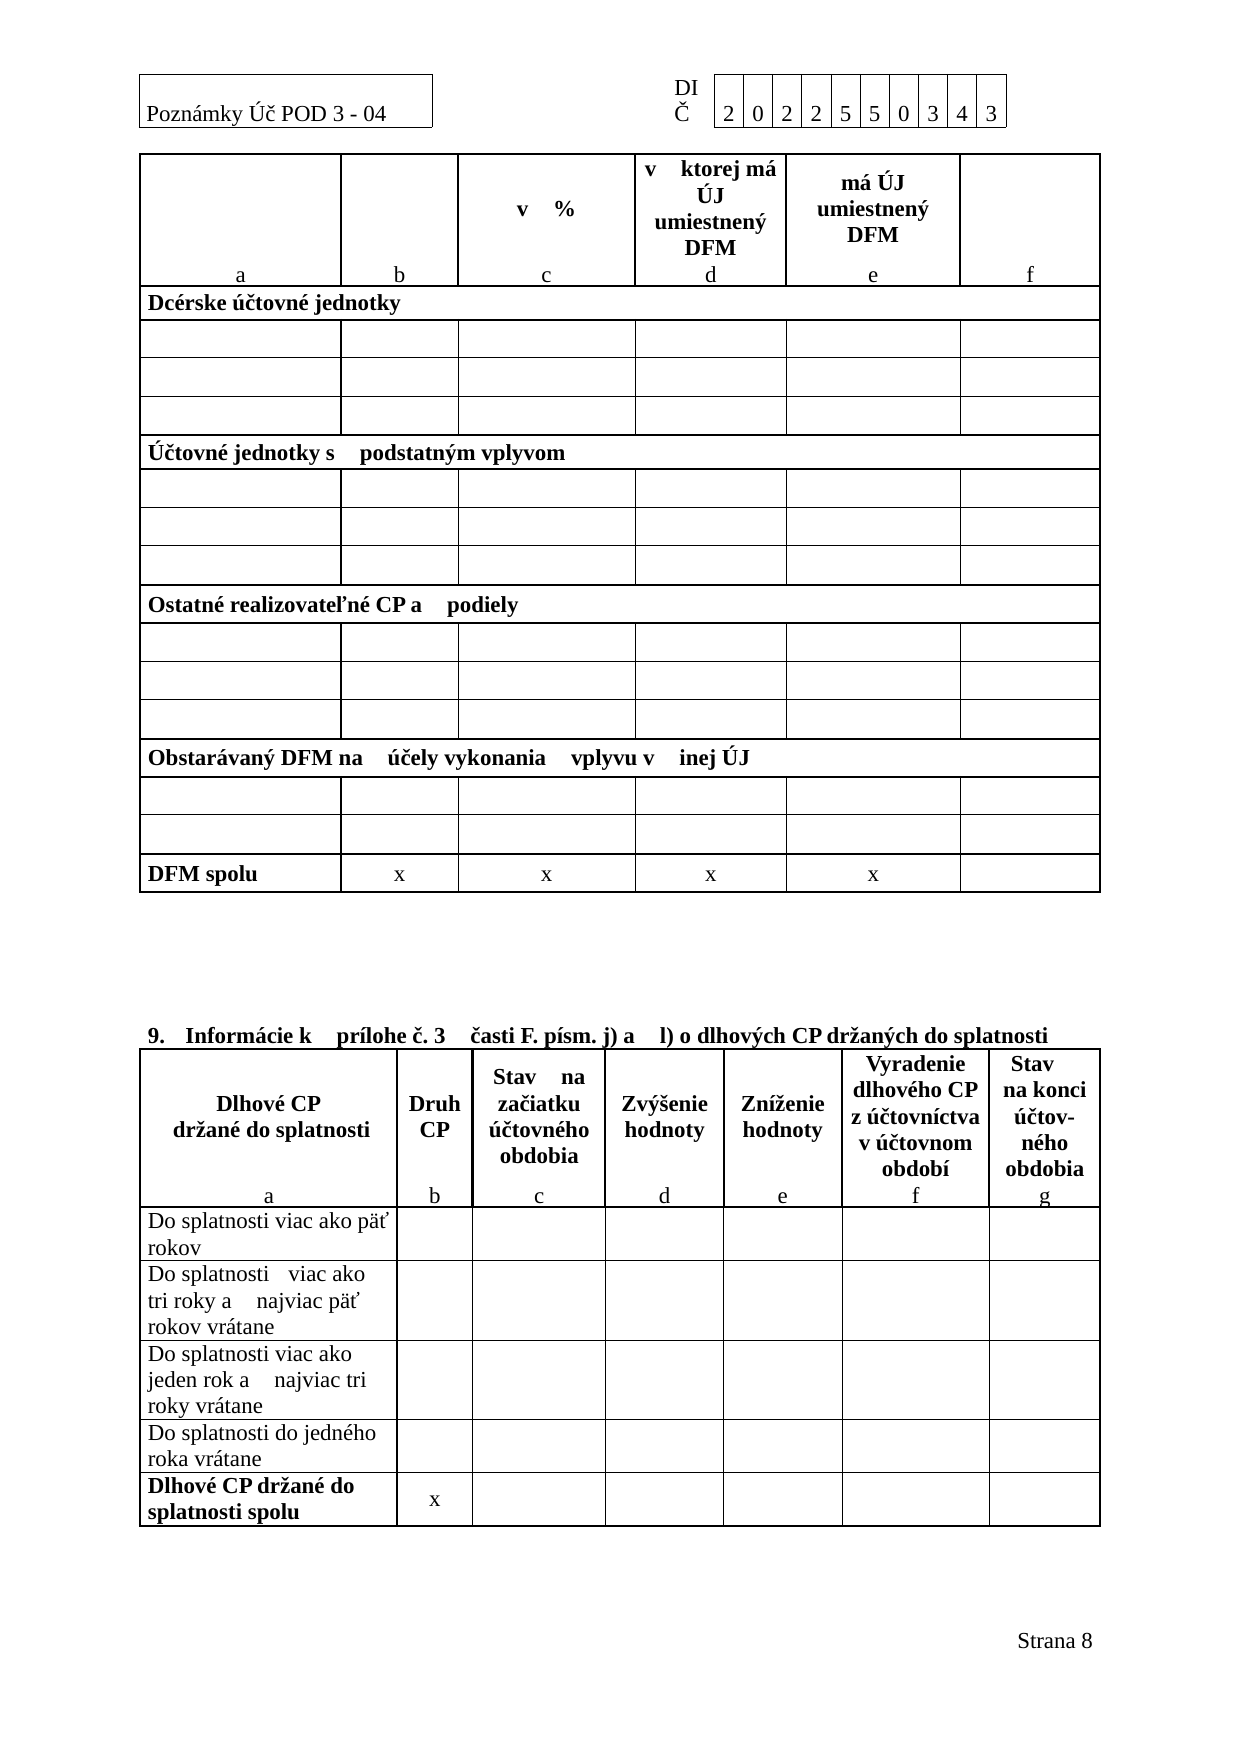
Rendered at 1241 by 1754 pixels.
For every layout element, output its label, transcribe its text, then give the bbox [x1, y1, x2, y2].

table_cell [473, 1420, 605, 1472]
table_cell v ktorej má ÚJ umiestnený DFM [636, 155, 785, 261]
table_cell b [398, 1182, 471, 1206]
table_cell [843, 1341, 989, 1419]
table_cell Do splatnosti do jedného roka vrátane [141, 1420, 396, 1472]
table_cell [787, 662, 960, 699]
table_cell [459, 546, 635, 584]
table_cell [342, 508, 458, 545]
table_cell [961, 778, 1099, 814]
table_cell [342, 700, 458, 737]
table_cell f [843, 1182, 988, 1206]
table_cell a [141, 261, 340, 284]
table_cell x [636, 855, 786, 891]
table_cell [636, 508, 786, 545]
table_cell [141, 508, 340, 545]
table_cell [787, 624, 960, 661]
table_cell [398, 1420, 472, 1472]
table_cell g [990, 1182, 1099, 1206]
table_cell [961, 546, 1099, 584]
table_cell [473, 1208, 605, 1260]
table_cell [141, 815, 340, 853]
table_cell [606, 1341, 723, 1419]
table_cell [459, 815, 635, 853]
table_cell b [342, 261, 457, 284]
table_cell [342, 546, 458, 584]
table_cell [636, 624, 786, 661]
table_cell [459, 508, 635, 545]
table_cell [961, 358, 1099, 396]
table_cell [141, 662, 340, 699]
table_cell [398, 1341, 472, 1419]
table_cell [342, 470, 458, 507]
table_cell [843, 1420, 989, 1472]
table_header Zníženie hodnoty [725, 1050, 841, 1182]
table_cell [787, 815, 960, 853]
table_cell Obstarávaný DFM na účely vykonania vplyvu v inej ÚJ [141, 740, 1099, 776]
table_cell [459, 321, 635, 357]
table_cell x [787, 855, 960, 891]
table_header Dlhové CP držané do splatnosti [141, 1050, 396, 1182]
table_cell [961, 470, 1099, 507]
table_cell [459, 358, 635, 396]
table_cell [843, 1208, 989, 1260]
table_cell [787, 397, 960, 434]
table_cell [606, 1261, 723, 1339]
table_cell [787, 358, 960, 396]
table_cell d [606, 1182, 723, 1206]
table_cell Účtovné jednotky s podstatným vplyvom [141, 436, 1099, 468]
table_cell [459, 662, 635, 699]
table_cell [961, 700, 1099, 737]
table_cell [606, 1208, 723, 1260]
table_cell d [636, 261, 785, 284]
table_cell [141, 358, 340, 396]
table_cell DFM spolu [141, 855, 340, 891]
table_cell [398, 1261, 472, 1339]
table_cell [787, 470, 960, 507]
table_cell [342, 662, 458, 699]
table_cell [342, 815, 458, 853]
table_cell [961, 624, 1099, 661]
table_cell [990, 1261, 1099, 1339]
table_cell [636, 815, 786, 853]
table_cell [459, 700, 635, 737]
table_cell [787, 700, 960, 737]
table_cell [724, 1420, 842, 1472]
table_cell [141, 624, 340, 661]
table_cell [961, 155, 1099, 261]
table_cell e [725, 1182, 841, 1206]
table_cell [141, 321, 340, 357]
table_header Stav na začiatku účtovného obdobia [474, 1050, 604, 1182]
table_cell Do splatnosti viac ako jeden rok a najviac tri roky vrátane [141, 1341, 396, 1419]
table_cell [342, 624, 458, 661]
table_cell [636, 358, 786, 396]
table_cell [141, 470, 340, 507]
table_cell [636, 397, 786, 434]
table_header Stav na konci účtov-ného obdobia [990, 1050, 1099, 1182]
subtitle Informácie k prílohe č. 3 časti F. písm. j) a l) o dlhových CP držaných do splatnosti [148, 1022, 1093, 1048]
table_header Druh CP [398, 1050, 471, 1182]
table_cell [141, 778, 340, 814]
table_header Vyradenie dlhového CP z účtovníctva v účtovnom období [843, 1050, 988, 1182]
table_cell Do splatnosti viac ako tri roky a najviac päť rokov vrátane [141, 1261, 396, 1339]
table_cell [990, 1208, 1099, 1260]
table_cell f [961, 261, 1099, 284]
table_cell [787, 508, 960, 545]
table_cell [141, 700, 340, 737]
table_cell [606, 1420, 723, 1472]
table_cell [473, 1473, 605, 1525]
table_cell [342, 358, 458, 396]
table_cell [787, 778, 960, 814]
table_cell [724, 1261, 842, 1339]
table_cell [961, 855, 1099, 891]
table_cell [141, 155, 340, 261]
table_cell v % [459, 155, 634, 261]
table_cell [342, 321, 458, 357]
table_cell [724, 1341, 842, 1419]
table_cell [459, 397, 635, 434]
table_cell [961, 508, 1099, 545]
table_cell [636, 321, 786, 357]
table_cell [990, 1341, 1099, 1419]
table_cell [961, 662, 1099, 699]
table_cell [990, 1473, 1099, 1525]
table_cell [961, 397, 1099, 434]
table_cell x [342, 855, 458, 891]
table_cell [636, 546, 786, 584]
table_cell [141, 546, 340, 584]
table_cell [459, 470, 635, 507]
table_cell [990, 1420, 1099, 1472]
table_cell [473, 1341, 605, 1419]
table_cell [459, 778, 635, 814]
table_cell [636, 778, 786, 814]
table_cell [787, 546, 960, 584]
table_cell a [141, 1182, 396, 1206]
table_header Zvýšenie hodnoty [606, 1050, 723, 1182]
table_cell [724, 1208, 842, 1260]
table_cell [342, 397, 458, 434]
table_cell [724, 1473, 842, 1525]
table_cell [141, 397, 340, 434]
table_cell Ostatné realizovateľné CP a podiely [141, 586, 1099, 622]
table_cell [787, 321, 960, 357]
table_cell [636, 662, 786, 699]
table_cell [342, 778, 458, 814]
table_cell [473, 1261, 605, 1339]
table_cell [636, 700, 786, 737]
table_cell Dcérske účtovné jednotky [141, 287, 1099, 319]
table_cell [961, 815, 1099, 853]
table_cell x [459, 855, 635, 891]
table_cell Do splatnosti viac ako päť rokov [141, 1208, 396, 1260]
table_cell Dlhové CP držané do splatnosti spolu [141, 1473, 396, 1525]
table_cell [606, 1473, 723, 1525]
table_cell [459, 624, 635, 661]
table_cell má ÚJ umiestnený DFM [787, 155, 959, 261]
table_cell [398, 1208, 472, 1260]
table_cell [843, 1473, 989, 1525]
table_cell [342, 155, 457, 261]
table_cell e [787, 261, 959, 284]
table_cell c [474, 1182, 604, 1206]
table_cell c [459, 261, 634, 284]
table_cell [961, 321, 1099, 357]
table_cell x [398, 1473, 472, 1525]
table_cell [843, 1261, 989, 1339]
table_cell [636, 470, 786, 507]
